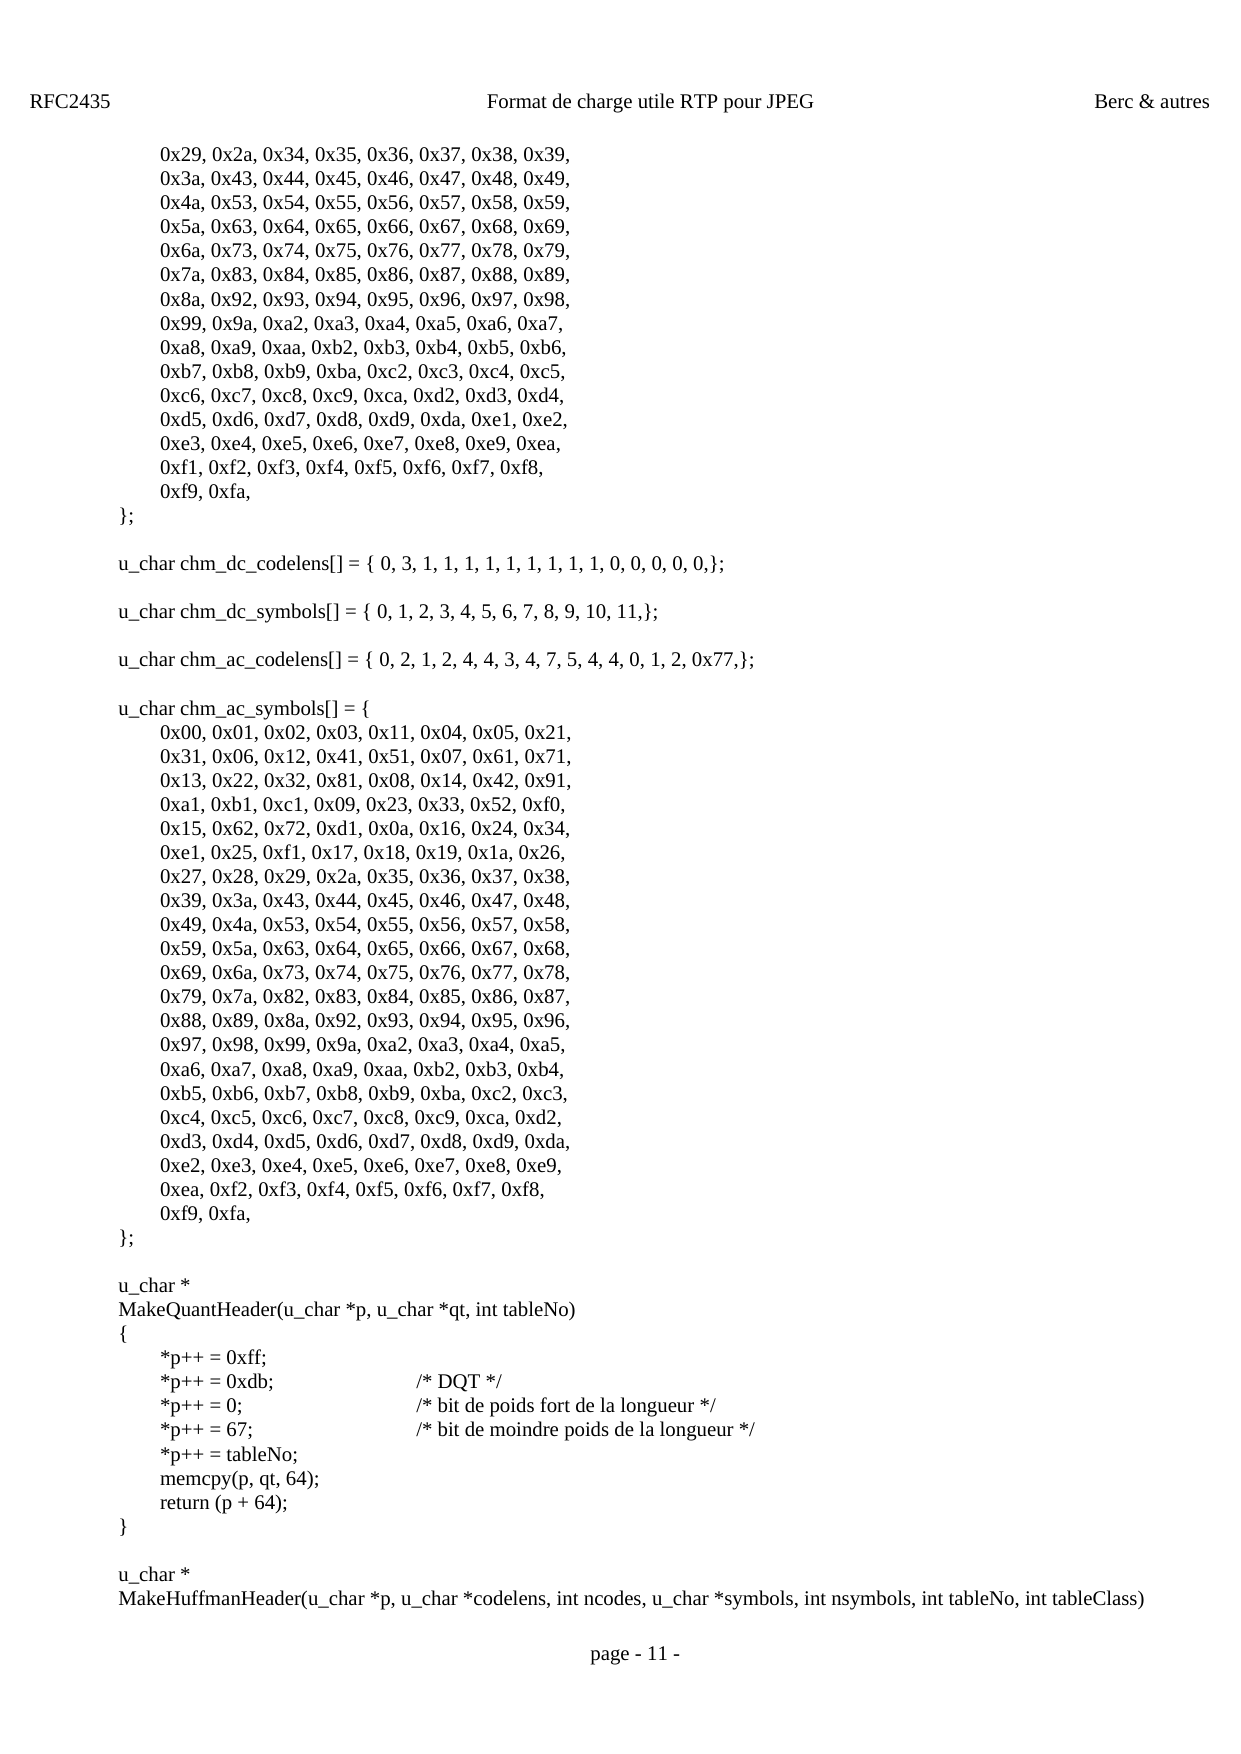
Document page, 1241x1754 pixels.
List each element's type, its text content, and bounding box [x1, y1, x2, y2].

text 0xa1, 0xb1, 0xc1, 0x09, 0x23, 0x33, 0x52, 0xf0, [118, 792, 1152, 816]
text 0xe2, 0xe3, 0xe4, 0xe5, 0xe6, 0xe7, 0xe8, 0xe9, [118, 1153, 1152, 1177]
text u_char * [118, 1562, 1152, 1586]
text 0xa6, 0xa7, 0xa8, 0xa9, 0xaa, 0xb2, 0xb3, 0xb4, [118, 1056, 1152, 1081]
text 0xf1, 0xf2, 0xf3, 0xf4, 0xf5, 0xf6, 0xf7, 0xf8, [118, 455, 1152, 479]
text 0x5a, 0x63, 0x64, 0x65, 0x66, 0x67, 0x68, 0x69, [118, 214, 1152, 238]
text { [118, 1321, 1152, 1345]
text u_char chm_ac_symbols[] = { [118, 696, 1152, 719]
text 0x3a, 0x43, 0x44, 0x45, 0x46, 0x47, 0x48, 0x49, [118, 166, 1152, 190]
text 0x13, 0x22, 0x32, 0x81, 0x08, 0x14, 0x42, 0x91, [118, 768, 1152, 792]
text 0xc6, 0xc7, 0xc8, 0xc9, 0xca, 0xd2, 0xd3, 0xd4, [118, 383, 1152, 407]
text 0xc4, 0xc5, 0xc6, 0xc7, 0xc8, 0xc9, 0xca, 0xd2, [118, 1104, 1152, 1129]
text u_char * [118, 1273, 1152, 1297]
text 0xf9, 0xfa, [118, 1201, 1152, 1225]
text 0x49, 0x4a, 0x53, 0x54, 0x55, 0x56, 0x57, 0x58, [118, 912, 1152, 936]
text 0x15, 0x62, 0x72, 0xd1, 0x0a, 0x16, 0x24, 0x34, [118, 816, 1152, 840]
text 0xb7, 0xb8, 0xb9, 0xba, 0xc2, 0xc3, 0xc4, 0xc5, [118, 359, 1152, 383]
text u_char chm_dc_symbols[] = { 0, 1, 2, 3, 4, 5, 6, 7, 8, 9, 10, 11,}; [118, 599, 1152, 623]
text 0xb5, 0xb6, 0xb7, 0xb8, 0xb9, 0xba, 0xc2, 0xc3, [118, 1081, 1152, 1104]
text 0x29, 0x2a, 0x34, 0x35, 0x36, 0x37, 0x38, 0x39, [118, 142, 1152, 166]
text 0x59, 0x5a, 0x63, 0x64, 0x65, 0x66, 0x67, 0x68, [118, 936, 1152, 960]
text 0x8a, 0x92, 0x93, 0x94, 0x95, 0x96, 0x97, 0x98, [118, 286, 1152, 311]
text 0xea, 0xf2, 0xf3, 0xf4, 0xf5, 0xf6, 0xf7, 0xf8, [118, 1177, 1152, 1201]
text 0x27, 0x28, 0x29, 0x2a, 0x35, 0x36, 0x37, 0x38, [118, 864, 1152, 888]
text 0xd5, 0xd6, 0xd7, 0xd8, 0xd9, 0xda, 0xe1, 0xe2, [118, 407, 1152, 431]
text 0x6a, 0x73, 0x74, 0x75, 0x76, 0x77, 0x78, 0x79, [118, 238, 1152, 262]
text MakeQuantHeader(u_char *p, u_char *qt, int tableNo) [118, 1297, 1152, 1321]
text } [118, 1514, 1152, 1538]
text }; [118, 1225, 1152, 1249]
text MakeHuffmanHeader(u_char *p, u_char *codelens, int ncodes, u_char *symbols, int nsymbols, int tableNo, int tableClass) [118, 1586, 1152, 1610]
text *p++ = 0; /* bit de poids fort de la longueur */ [118, 1393, 1152, 1417]
text 0xe1, 0x25, 0xf1, 0x17, 0x18, 0x19, 0x1a, 0x26, [118, 840, 1152, 864]
text memcpy(p, qt, 64); [118, 1466, 1152, 1489]
text 0x4a, 0x53, 0x54, 0x55, 0x56, 0x57, 0x58, 0x59, [118, 190, 1152, 214]
text 0xe3, 0xe4, 0xe5, 0xe6, 0xe7, 0xe8, 0xe9, 0xea, [118, 431, 1152, 455]
text *p++ = tableNo; [118, 1441, 1152, 1466]
text }; [118, 503, 1152, 527]
text 0x31, 0x06, 0x12, 0x41, 0x51, 0x07, 0x61, 0x71, [118, 744, 1152, 768]
text 0xf9, 0xfa, [118, 479, 1152, 503]
text 0x00, 0x01, 0x02, 0x03, 0x11, 0x04, 0x05, 0x21, [118, 719, 1152, 744]
text 0xa8, 0xa9, 0xaa, 0xb2, 0xb3, 0xb4, 0xb5, 0xb6, [118, 334, 1152, 359]
text 0x39, 0x3a, 0x43, 0x44, 0x45, 0x46, 0x47, 0x48, [118, 888, 1152, 912]
text 0x97, 0x98, 0x99, 0x9a, 0xa2, 0xa3, 0xa4, 0xa5, [118, 1032, 1152, 1056]
text 0x99, 0x9a, 0xa2, 0xa3, 0xa4, 0xa5, 0xa6, 0xa7, [118, 311, 1152, 334]
text u_char chm_ac_codelens[] = { 0, 2, 1, 2, 4, 4, 3, 4, 7, 5, 4, 4, 0, 1, 2, 0x77,}; [118, 647, 1152, 671]
text return (p + 64); [118, 1489, 1152, 1514]
text *p++ = 0xff; [118, 1345, 1152, 1369]
text 0x79, 0x7a, 0x82, 0x83, 0x84, 0x85, 0x86, 0x87, [118, 984, 1152, 1008]
text *p++ = 67; /* bit de moindre poids de la longueur */ [118, 1417, 1152, 1441]
text 0xd3, 0xd4, 0xd5, 0xd6, 0xd7, 0xd8, 0xd9, 0xda, [118, 1129, 1152, 1153]
text 0x7a, 0x83, 0x84, 0x85, 0x86, 0x87, 0x88, 0x89, [118, 262, 1152, 286]
text u_char chm_dc_codelens[] = { 0, 3, 1, 1, 1, 1, 1, 1, 1, 1, 1, 0, 0, 0, 0, 0,}; [118, 551, 1152, 575]
text 0x88, 0x89, 0x8a, 0x92, 0x93, 0x94, 0x95, 0x96, [118, 1008, 1152, 1032]
text 0x69, 0x6a, 0x73, 0x74, 0x75, 0x76, 0x77, 0x78, [118, 960, 1152, 984]
text *p++ = 0xdb; /* DQT */ [118, 1369, 1152, 1393]
